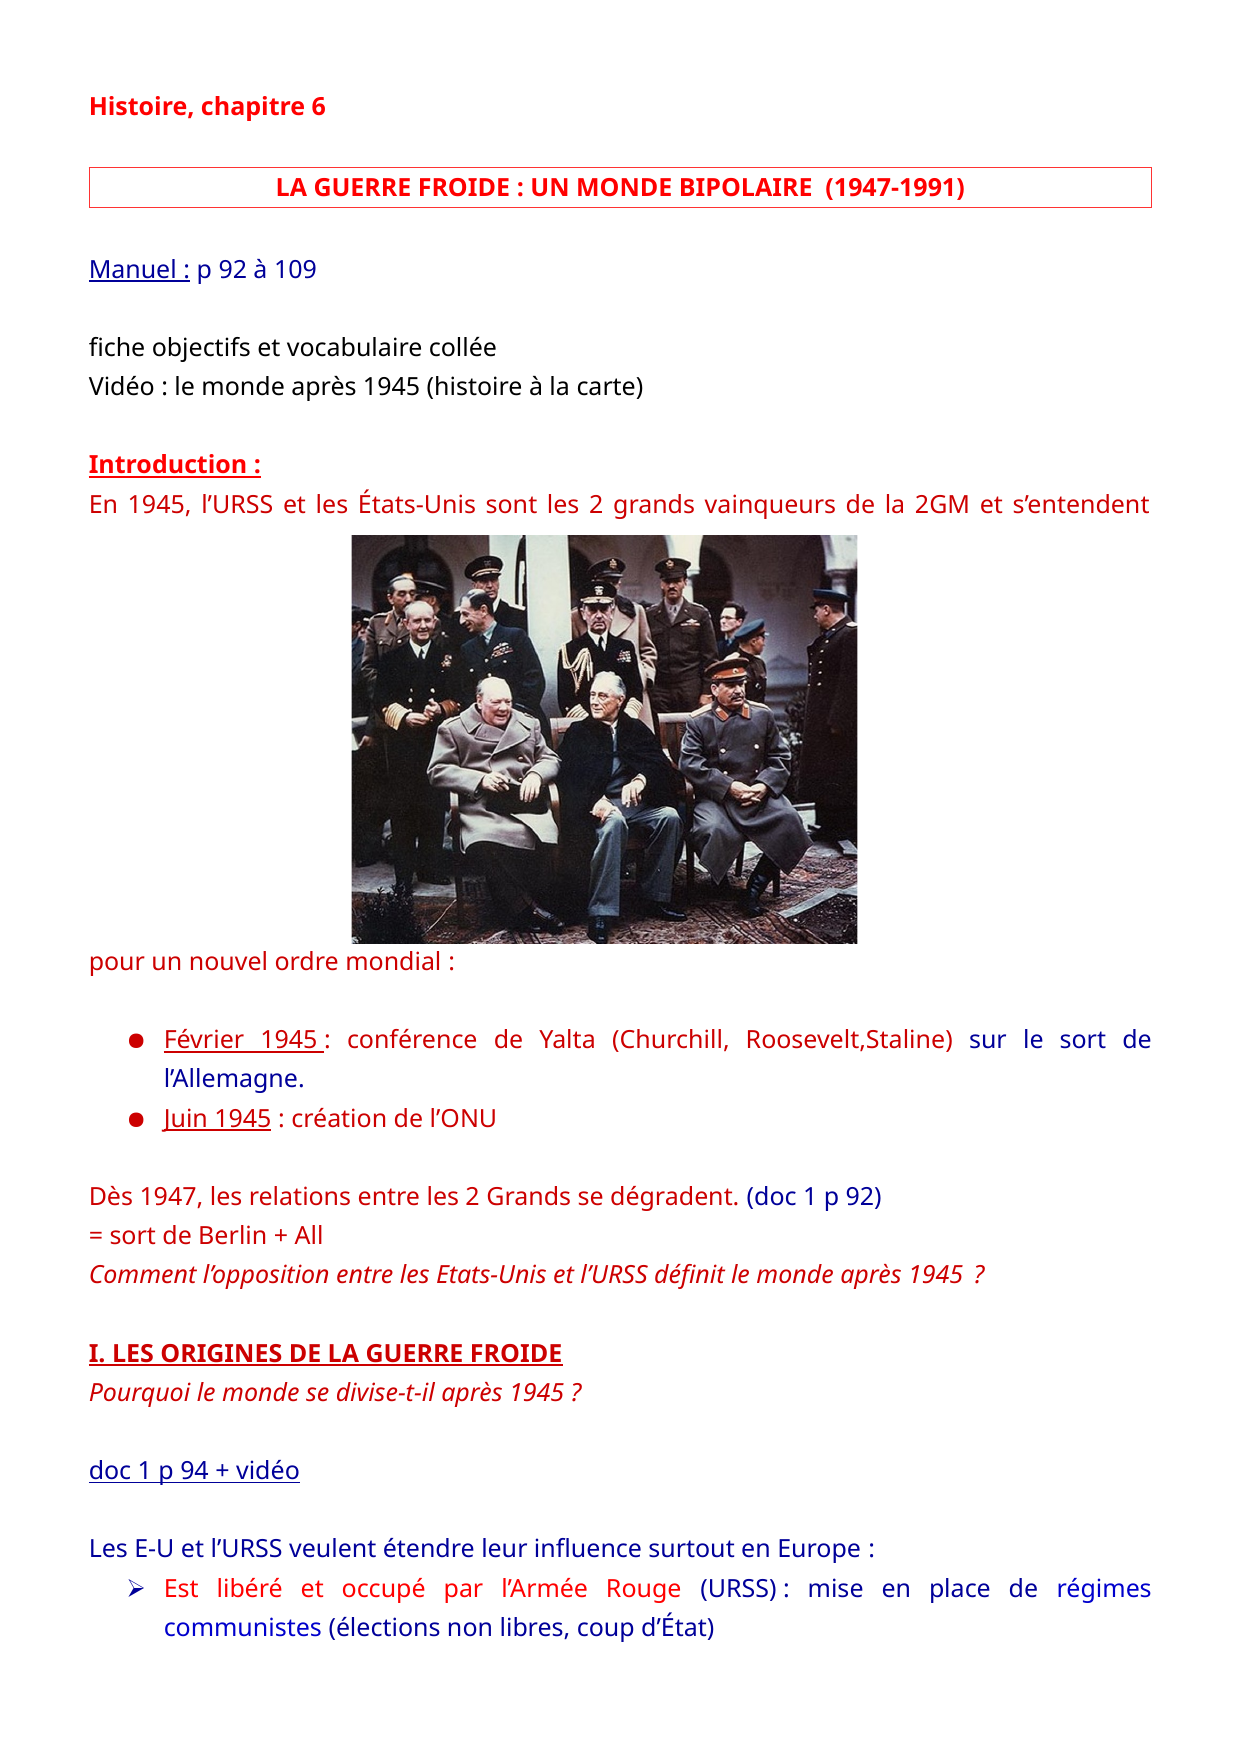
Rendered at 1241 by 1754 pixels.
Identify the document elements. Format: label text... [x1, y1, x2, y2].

list Juin 1945 : création de l’ONU [126, 1100, 1152, 1134]
list Est libéré et occupé par l’Armée Rouge (URSS) : mise en place de régimes communistes (élections non libres, coup d’État) [126, 1570, 1152, 1643]
list Février 1945 : conférence de Yalta (Churchill, Roosevelt,Staline) sur le sort de l’Allemagne. [126, 1022, 1152, 1095]
text Les E-U et l’URSS veulent étendre leur influence surtout en Europe : [88, 1531, 1152, 1565]
text = sort de Berlin + All [88, 1218, 1152, 1252]
text Histoire, chapitre 6 [88, 88, 1152, 123]
text I. LES ORIGINES DE LA GUERRE FROIDE [88, 1335, 1152, 1369]
text Introduction : [88, 447, 1152, 481]
picture [351, 535, 858, 944]
text fiche objectifs et vocabulaire collée [88, 329, 1152, 364]
text Vidéo : le monde après 1945 (histoire à la carte) [88, 369, 1152, 403]
text LA GUERRE FROIDE : UN MONDE BIPOLAIRE (1947-1991) [90, 168, 1151, 207]
text Manuel : p 92 à 109 [88, 251, 1152, 285]
text doc 1 p 94 + vidéo [88, 1453, 1152, 1487]
text Comment l’opposition entre les Etats-Unis et l’URSS définit le monde après 1945 ? [88, 1257, 1152, 1291]
text En 1945, l’URSS et les États-Unis sont les 2 grands vainqueurs de la 2GM et s’entendent pour un nouvel ordre mondial : [88, 486, 1152, 978]
text Pourquoi le monde se divise-t-il après 1945 ? [88, 1374, 1152, 1408]
text Dès 1947, les relations entre les 2 Grands se dégradent. (doc 1 p 92) [88, 1179, 1152, 1213]
